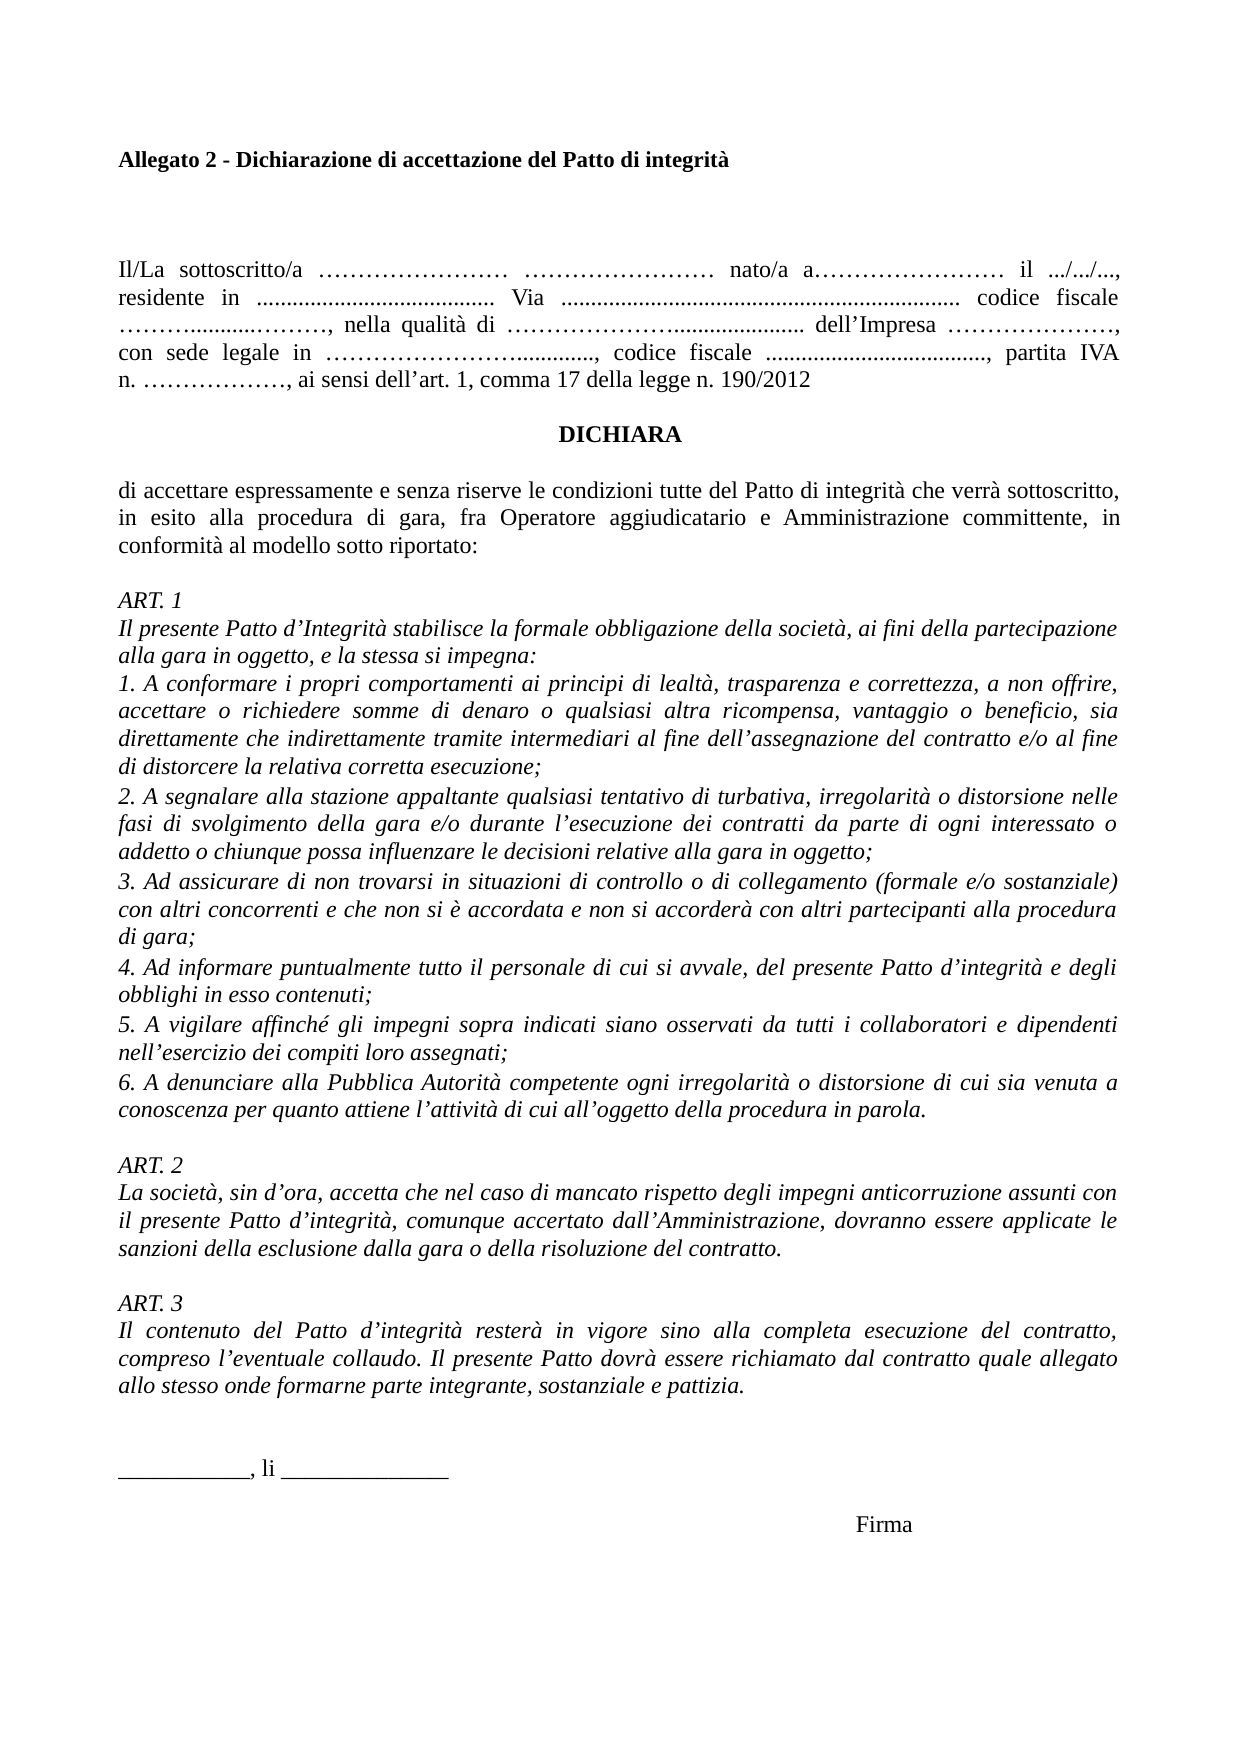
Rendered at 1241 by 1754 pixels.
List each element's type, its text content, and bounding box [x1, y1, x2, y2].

text ___________, li ______________ [118, 1454, 1122, 1482]
text Il contenuto del Patto d’integrità resterà in vigore sino alla completa esecuzione del contratto, compreso l’eventuale collaudo. Il presente Patto dovrà essere richiamato dal contratto quale allegato allo stesso onde formarne parte integrante, sostanziale e pattizia. [118, 1316, 1122, 1399]
text DICHIARA [118, 421, 1122, 448]
text 3. Ad assicurare di non trovarsi in situazioni di controllo o di collegamento (formale e/o sostanziale) con altri concorrenti e che non si è accordata e non si accorderà con altri partecipanti alla procedura di gara; [118, 867, 1122, 950]
text ART. 1 [118, 586, 1122, 614]
text Firma [782, 1509, 1122, 1537]
text 4. Ad informare puntualmente tutto il personale di cui si avvale, del presente Patto d’integrità e degli obblighi in esso contenuti; [118, 952, 1122, 1008]
text ART. 3 [118, 1289, 1122, 1316]
text di accettare espressamente e senza riserve le condizioni tutte del Patto di integrità che verrà sottoscritto, in esito alla procedura di gara, fra Operatore aggiudicatario e Amministrazione committente, in conformità al modello sotto riportato: [118, 476, 1122, 558]
text Il presente Patto d’Integrità stabilisce la formale obbligazione della società, ai fini della partecipazione alla gara in oggetto, e la stessa si impegna: [118, 614, 1122, 669]
text La società, sin d’ora, accetta che nel caso di mancato rispetto degli impegni anticorruzione assunti con il presente Patto d’integrità, comunque accertato dall’Amministrazione, dovranno essere applicate le sanzioni della esclusione dalla gara o della risoluzione del contratto. [118, 1178, 1122, 1261]
text 1. A conformare i propri comportamenti ai principi di lealtà, trasparenza e correttezza, a non offrire, accettare o richiedere somme di denaro o qualsiasi altra ricompensa, vantaggio o beneficio, sia direttamente che indirettamente tramite intermediari al fine dell’assegnazione del contratto e/o al fine di distorcere la relativa corretta esecuzione; [118, 669, 1122, 779]
text 2. A segnalare alla stazione appaltante qualsiasi tentativo di turbativa, irregolarità o distorsione nelle fasi di svolgimento della gara e/o durante l’esecuzione dei contratti da parte di ogni interessato o addetto o chiunque possa influenzare le decisioni relative alla gara in oggetto; [118, 782, 1122, 865]
text 6. A denunciare alla Pubblica Autorità competente ogni irregolarità o distorsione di cui sia venuta a conoscenza per quanto attiene l’attività di cui all’oggetto della procedura in parola. [118, 1068, 1122, 1123]
text Allegato 2 - Dichiarazione di accettazione del Patto di integrità [118, 146, 1122, 172]
text 5. A vigilare affinché gli impegni sopra indicati siano osservati da tutti i collaboratori e dipendenti nell’esercizio dei compiti loro assegnati; [118, 1010, 1122, 1065]
text Il/La sottoscritto/a …………………… …………………… nato/a a…………………… il .../.../..., residente in ........................................ Via ................................................................... codice fiscale ………...........………, nella qualità di …………………...................... dell’Impresa …………………, con sede legale in ……………………............., codice fiscale ....................................., partita IVA n. ………………, ai sensi dell’art. 1, comma 17 della legge n. 190/2012 [118, 255, 1122, 393]
text ART. 2 [118, 1151, 1122, 1178]
